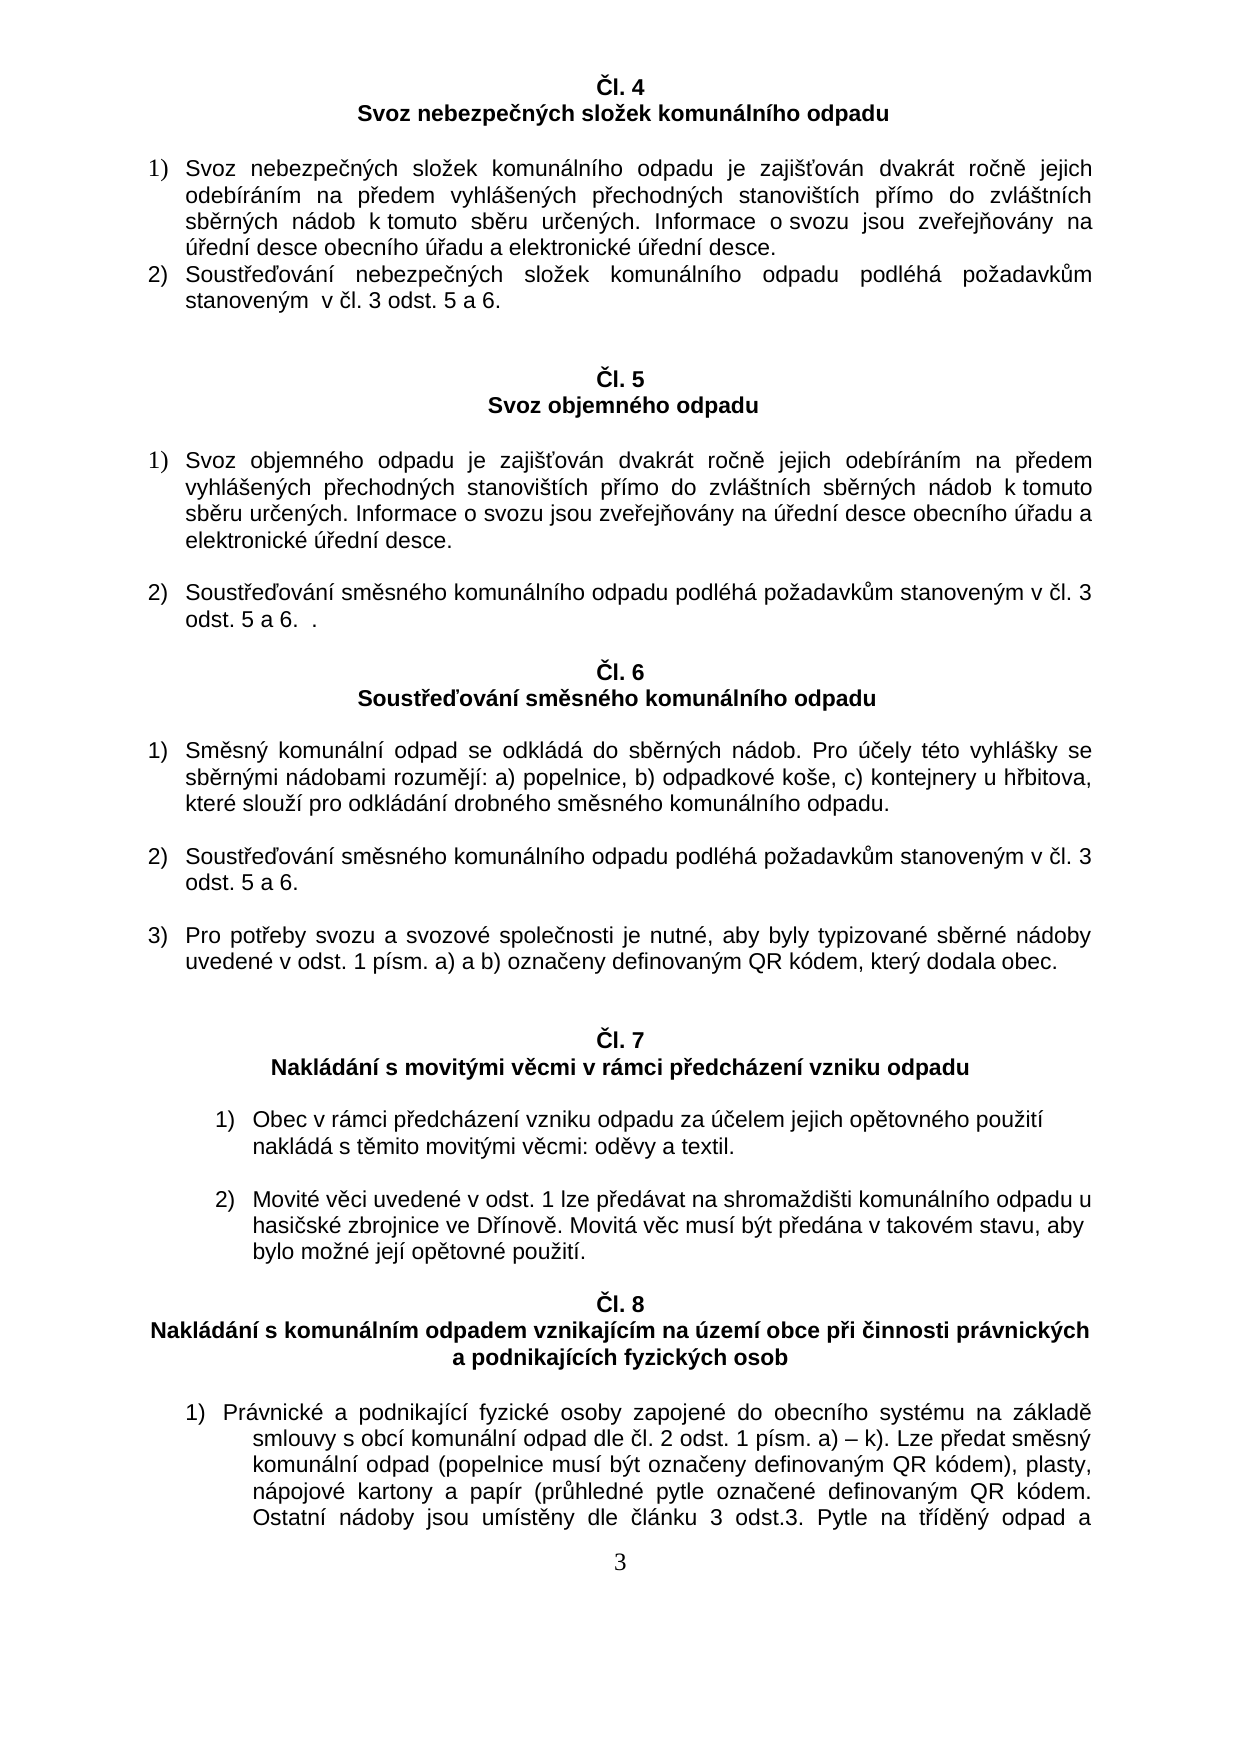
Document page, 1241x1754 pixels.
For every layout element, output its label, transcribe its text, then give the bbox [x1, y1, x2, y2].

list Svoz nebezpečných složek komunálního odpadu je zajišťován dvakrát ročně jejich odebíráním na předem vyhlášených přechodných stanovištích přímo do zvláštních sběrných nádob k tomuto sběru určených. Informace o svozu jsou zveřejňovány na úřední desce obecního úřadu a elektronické úřední desce. [148, 153, 1092, 261]
list Svoz objemného odpadu je zajišťován dvakrát ročně jejich odebíráním na předem vyhlášených přechodných stanovištích přímo do zvláštních sběrných nádob k tomuto sběru určených. Informace o svozu jsou zveřejňovány na úřední desce obecního úřadu a elektronické úřední desce. [148, 445, 1092, 553]
text Svoz objemného odpadu [148, 392, 1092, 419]
subtitle Nakládání s komunálním odpadem vznikajícím na území obce při činnosti právnických a podnikajících fyzických osob [148, 1317, 1092, 1370]
list Obec v rámci předcházení vzniku odpadu za účelem jejich opětovného použití nakládá s těmito movitými věcmi: oděvy a textil. [215, 1106, 1092, 1159]
list Movité věci uvedené v odst. 1 lze předávat na shromaždišti komunálního odpadu u hasičské zbrojnice ve Dřínově. Movitá věc musí být předána v takovém stavu, aby bylo možné její opětovné použití. [215, 1186, 1092, 1264]
text Nakládání s movitými věcmi v rámci předcházení vzniku odpadu [148, 1054, 1092, 1080]
text Čl. 5 [148, 366, 1092, 392]
text Čl. 8 [148, 1291, 1092, 1317]
list Právnické a podnikající fyzické osoby zapojené do obecního systému na základě smlouvy s obcí komunální odpad dle čl. 2 odst. 1 písm. a) – k). Lze předat směsný komunální odpad (popelnice musí být označeny definovaným QR kódem), plasty, nápojové kartony a papír (průhledné pytle označené definovaným QR kódem. Ostatní nádoby jsou umístěny dle článku 3 odst.3. Pytle na tříděný odpad a [185, 1399, 1092, 1531]
subtitle Čl. 4 [148, 74, 1092, 100]
subtitle Svoz nebezpečných složek komunálního odpadu [148, 100, 1092, 127]
list Soustřeďování směsného komunálního odpadu podléhá požadavkům stanoveným v čl. 3 odst. 5 a 6. . [148, 579, 1092, 632]
text Soustřeďování směsného komunálního odpadu [148, 685, 1092, 711]
list Pro potřeby svozu a svozové společnosti je nutné, aby byly typizované sběrné nádoby uvedené v odst. 1 písm. a) a b) označeny definovaným QR kódem, který dodala obec. [148, 922, 1092, 975]
list Směsný komunální odpad se odkládá do sběrných nádob. Pro účely této vyhlášky se sběrnými nádobami rozumějí: a) popelnice, b) odpadkové koše, c) kontejnery u hřbitova, které slouží pro odkládání drobného směsného komunálního odpadu. [148, 737, 1092, 817]
list Soustřeďování nebezpečných složek komunálního odpadu podléhá požadavkům stanoveným v čl. 3 odst. 5 a 6. [148, 261, 1092, 313]
text Čl. 6 [148, 658, 1092, 685]
list Soustřeďování směsného komunálního odpadu podléhá požadavkům stanoveným v čl. 3 odst. 5 a 6. [148, 843, 1092, 896]
text Čl. 7 [148, 1027, 1092, 1054]
